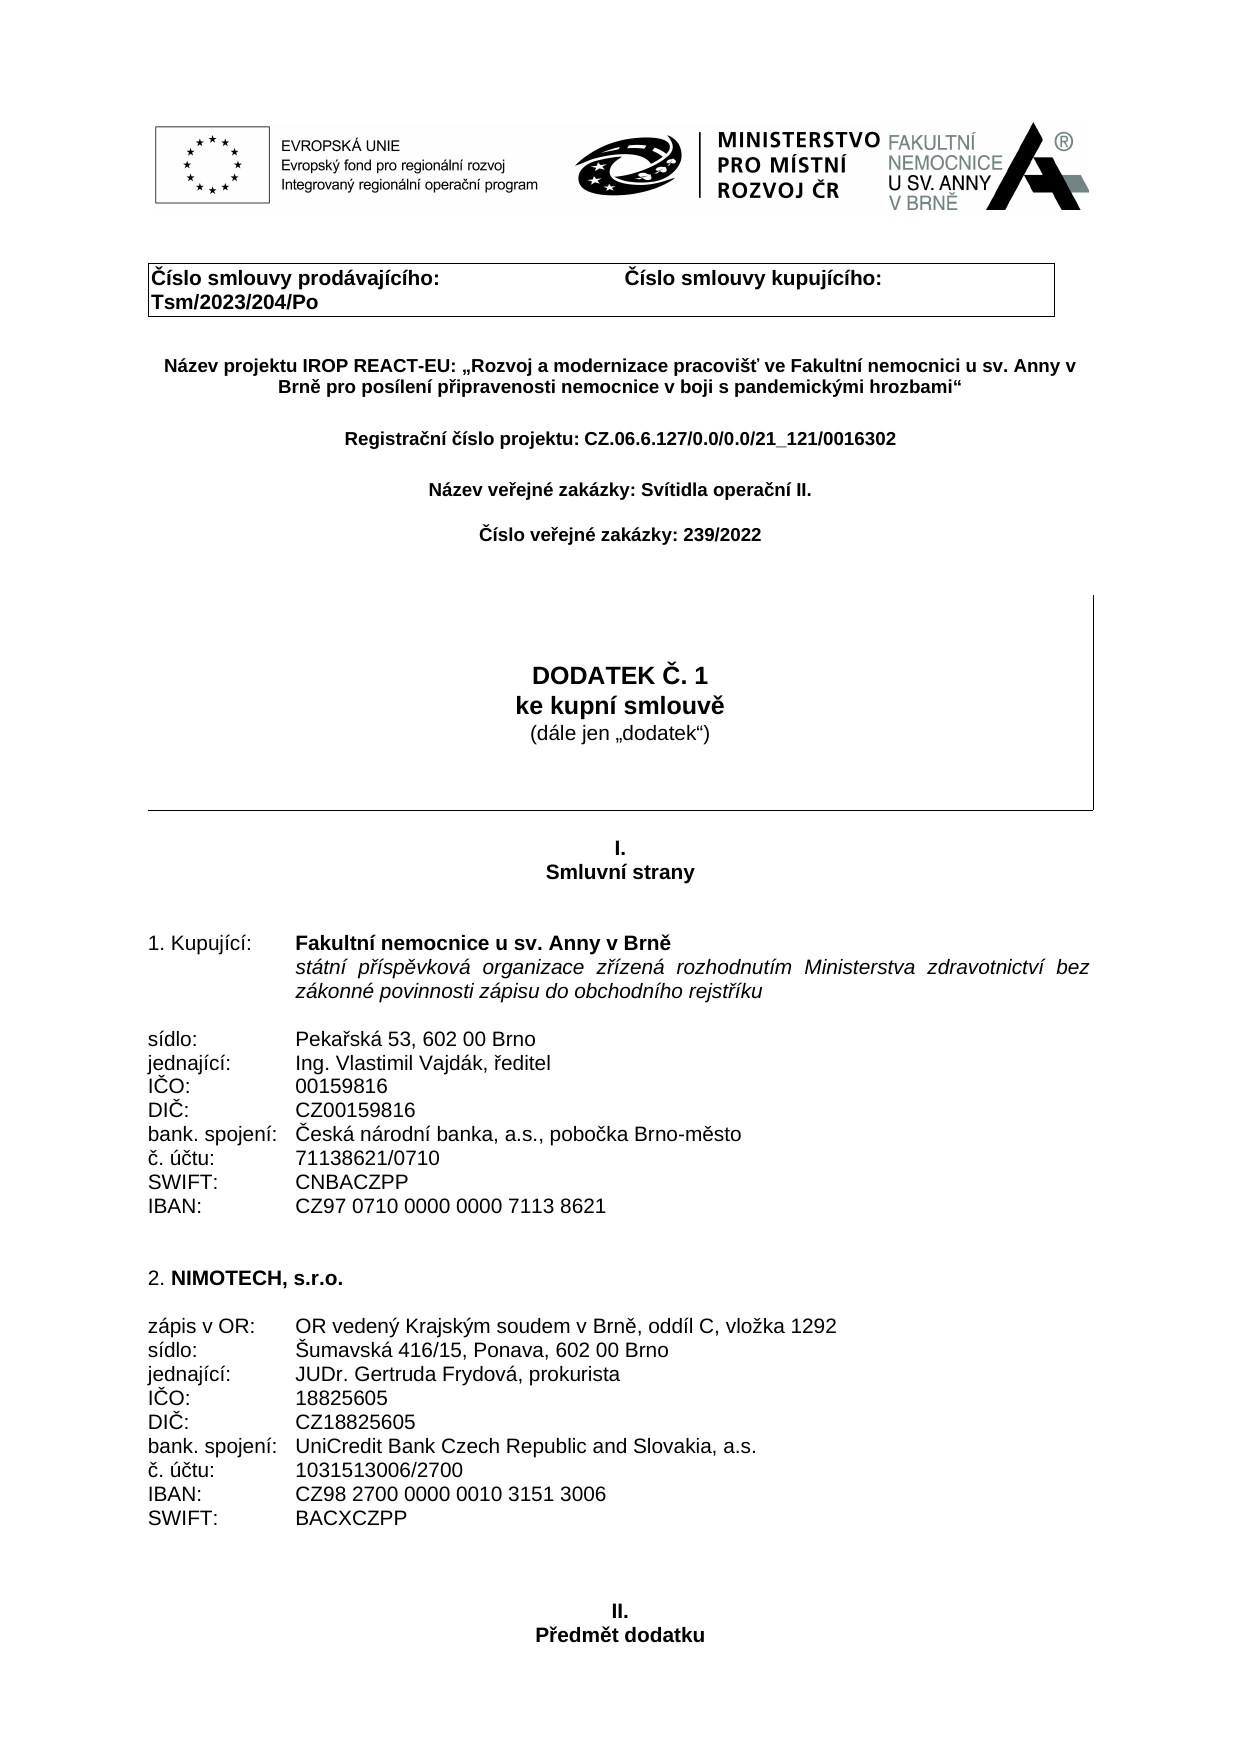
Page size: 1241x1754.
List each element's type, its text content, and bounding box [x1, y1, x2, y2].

subtitle (dále jen „dodatek“) [147, 720, 1093, 810]
text Název veřejné zakázky: Svítidla operační II. [148, 479, 1093, 501]
text sídlo: Pekařská 53, 602 00 Brno [148, 1026, 1093, 1050]
text státní příspěvková organizace zřízená rozhodnutím Ministerstva zdravotnictví bez zákonné povinnosti zápisu do obchodního rejstříku [295, 954, 1093, 1002]
text č. účtu: 71138621/0710 [148, 1146, 1093, 1170]
text bank. spojení: Česká národní banka, a.s., pobočka Brno-město [148, 1122, 1093, 1146]
text IČO: 00159816 [148, 1074, 1093, 1098]
text Registrační číslo projektu: CZ.06.6.127/0.0/0.0/21_121/0016302 [148, 427, 1093, 450]
text IBAN: CZ98 2700 0000 0010 3151 3006 [148, 1482, 1093, 1506]
text 1. Kupující: Fakultní nemocnice u sv. Anny v Brně [148, 931, 1093, 954]
text Číslo smlouvy prodávajícího: Číslo smlouvy kupujícího: Tsm/2023/204/Po [149, 264, 1054, 316]
text bank. spojení: UniCredit Bank Czech Republic and Slovakia, a.s. [148, 1434, 1093, 1458]
text SWIFT: BACXCZPP [148, 1506, 1093, 1529]
subtitle ke kupní smlouvě [147, 690, 1093, 720]
text I. [148, 836, 1093, 860]
subtitle Smluvní strany [148, 860, 1093, 884]
text SWIFT: CNBACZPP [148, 1170, 1093, 1194]
text jednající: JUDr. Gertruda Frydová, prokurista [148, 1362, 1093, 1386]
text 2. NIMOTECH, s.r.o. [148, 1266, 1093, 1290]
text Předmět dodatku [148, 1623, 1093, 1647]
text IČO: 18825605 [148, 1386, 1093, 1410]
text Číslo veřejné zakázky: 239/2022 [148, 523, 1093, 545]
text sídlo: Šumavská 416/15, Ponava, 602 00 Brno [148, 1338, 1093, 1362]
subtitle Dodatek č. 1 [147, 595, 1093, 690]
text DIČ: CZ18825605 [148, 1410, 1093, 1434]
text č. účtu: 1031513006/2700 [148, 1458, 1093, 1482]
text II. [148, 1599, 1093, 1623]
text zápis v OR: OR vedený Krajským soudem v Brně, oddíl C, vložka 1292 [148, 1314, 1093, 1338]
text DIČ: CZ00159816 [148, 1098, 1093, 1122]
text IBAN: CZ97 0710 0000 0000 7113 8621 [148, 1194, 1093, 1218]
text Název projektu IROP REACT-EU: „Rozvoj a modernizace pracovišť ve Fakultní nemocnici u sv. Anny v Brně pro posílení připravenosti nemocnice v boji s pandemickými hrozbami“ [148, 354, 1093, 398]
text jednající: Ing. Vlastimil Vajdák, ředitel [148, 1050, 1093, 1074]
